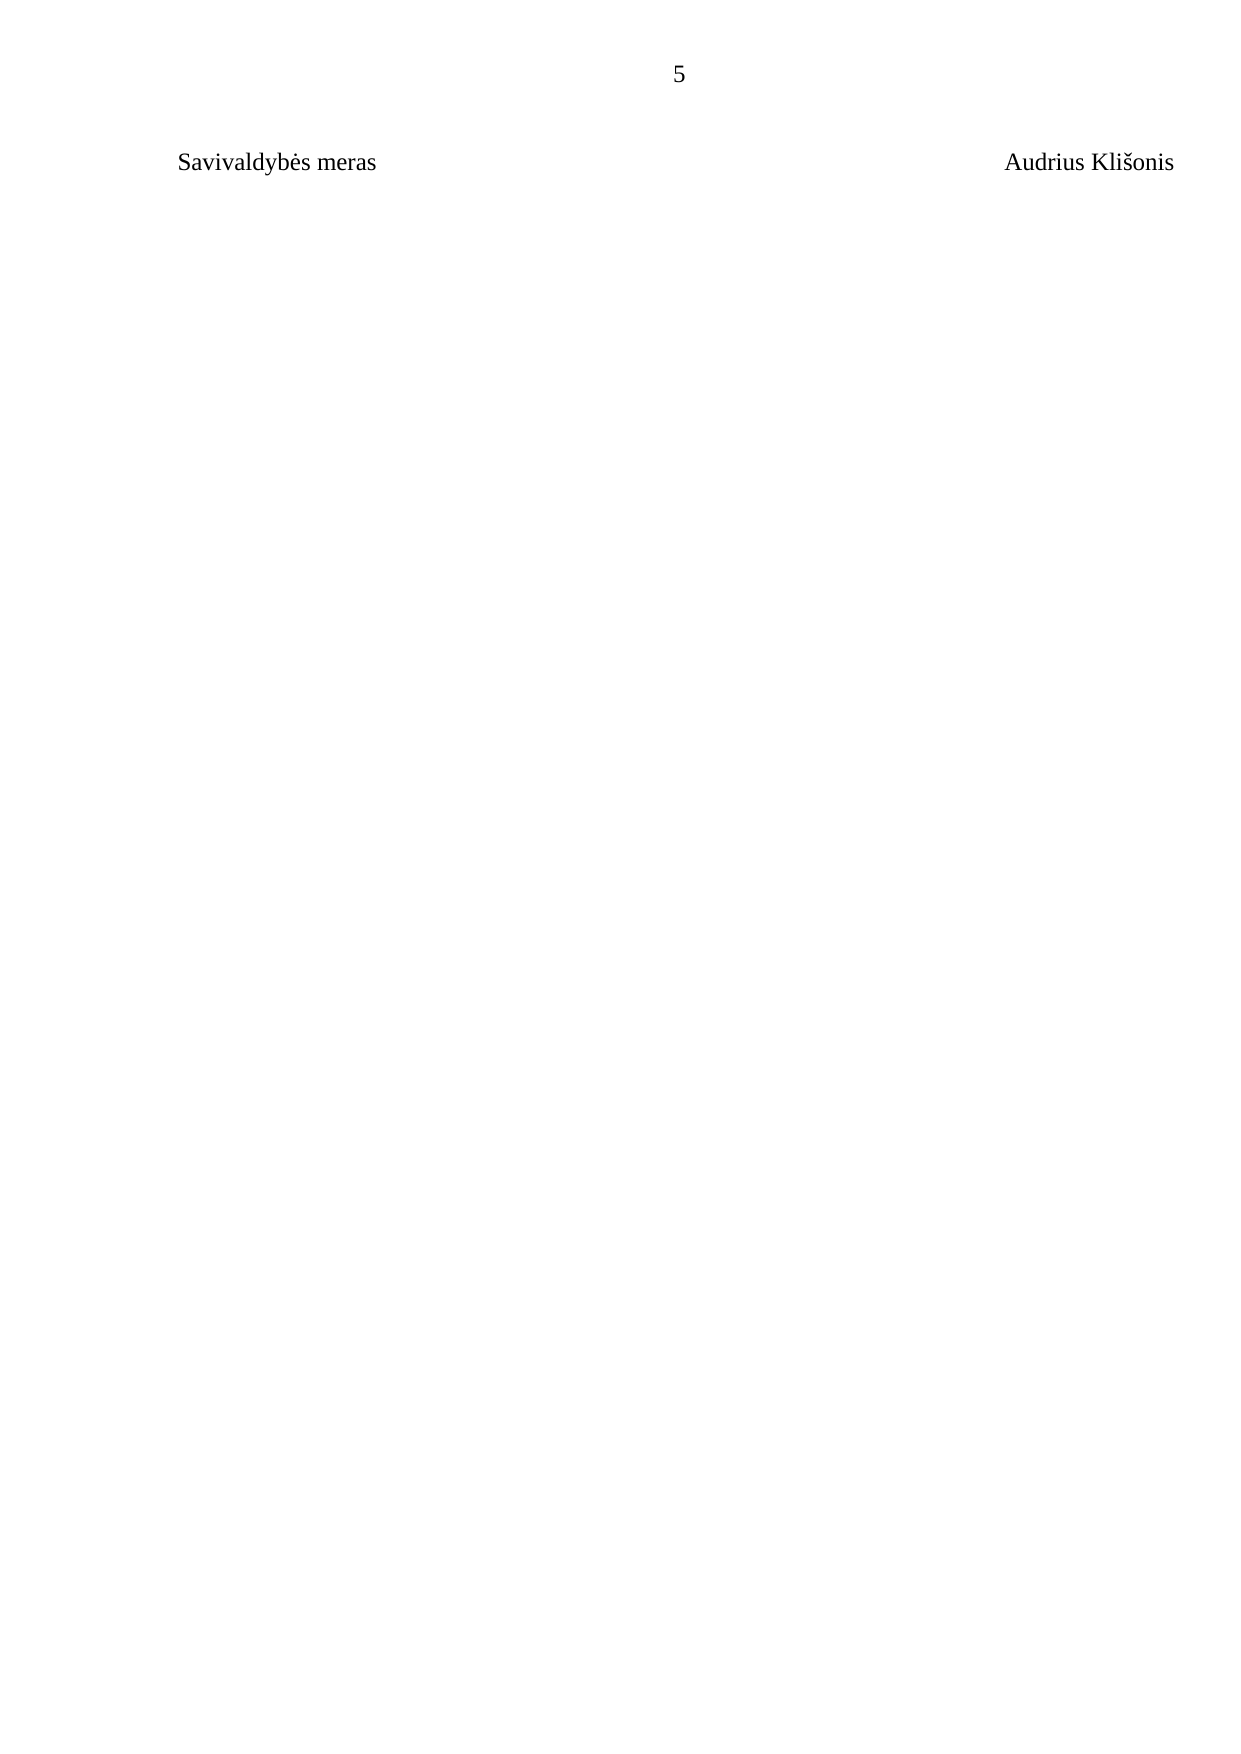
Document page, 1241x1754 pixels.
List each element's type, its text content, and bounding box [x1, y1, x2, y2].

text Savivaldybės meras Audrius Klišonis [177, 147, 1181, 176]
